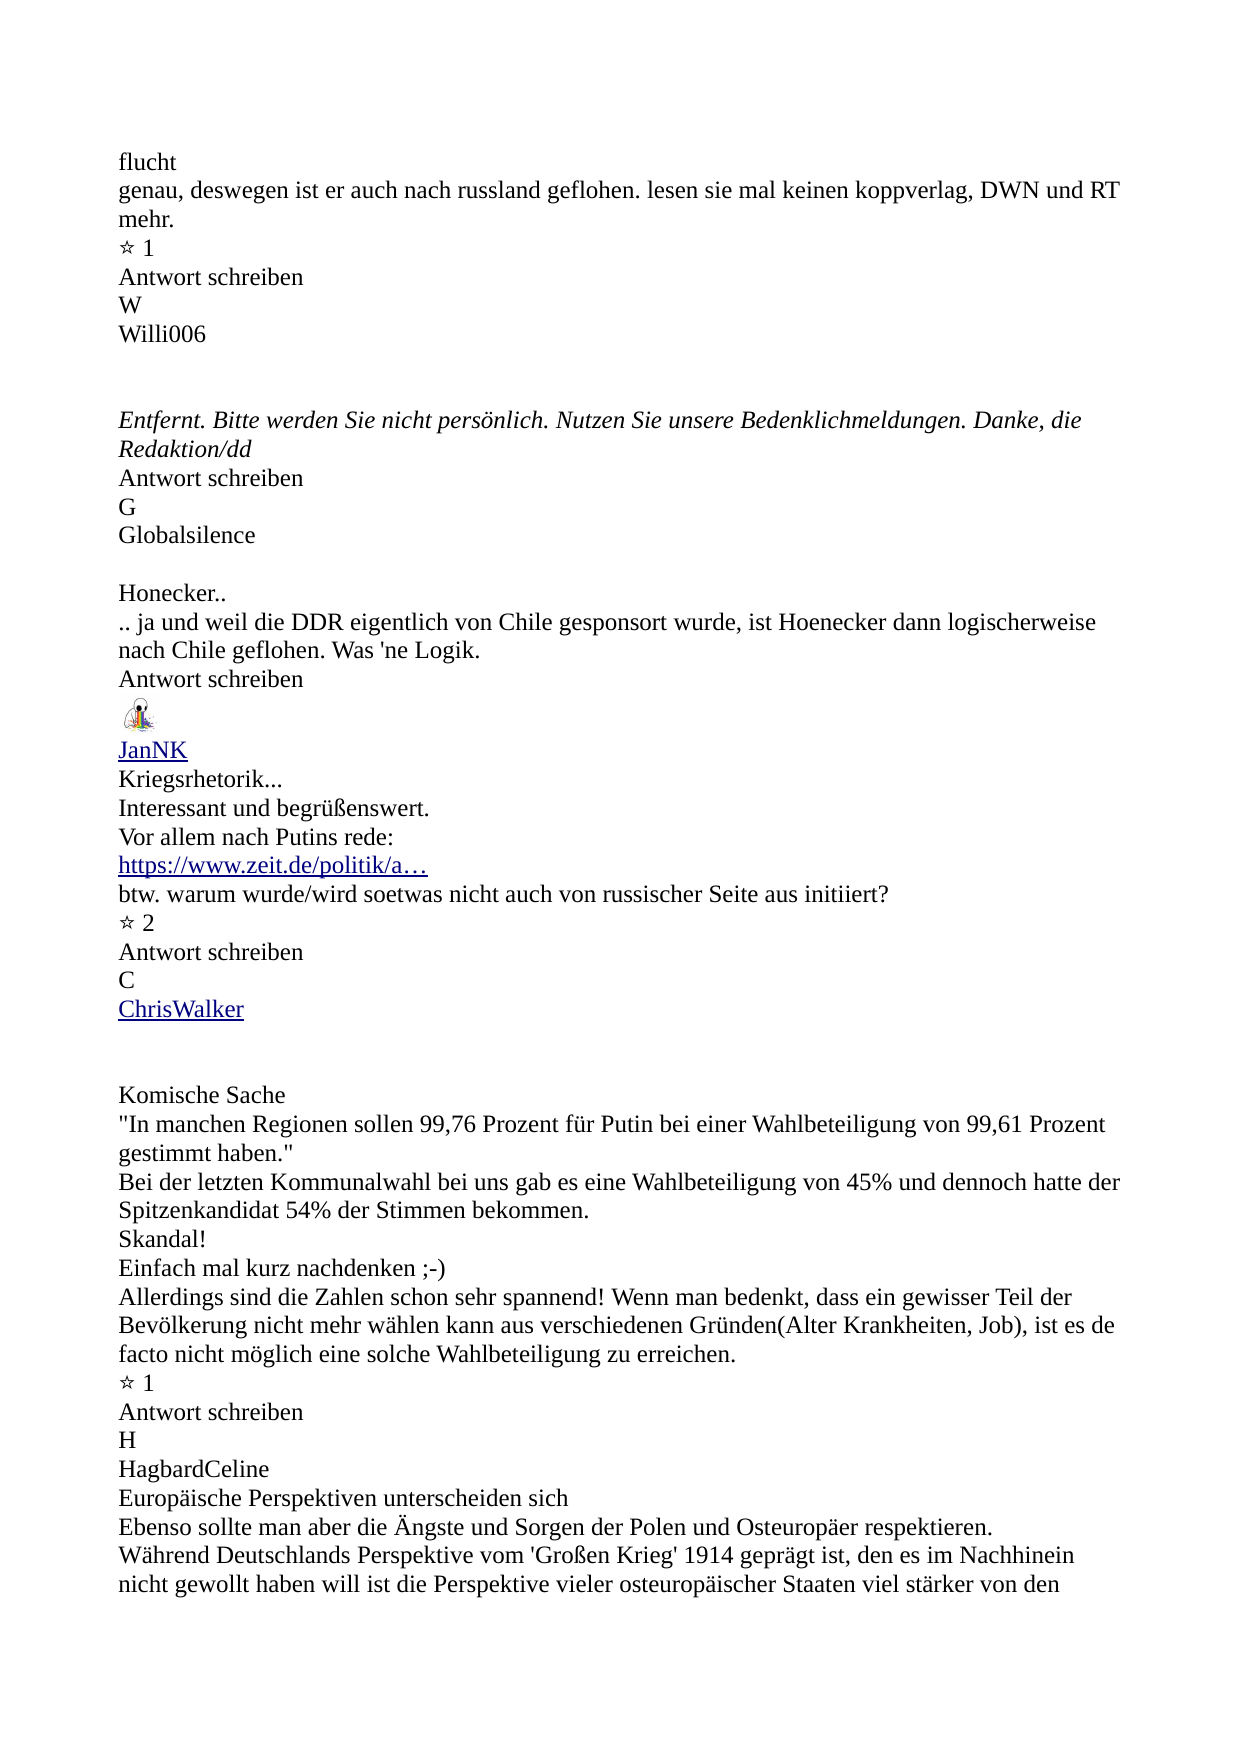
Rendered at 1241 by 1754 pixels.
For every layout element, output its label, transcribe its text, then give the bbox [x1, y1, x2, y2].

text C [118, 965, 1122, 994]
picture [118, 693, 161, 736]
text Ebenso sollte man aber die Ängste und Sorgen der Polen und Osteuropäer respektieren. Während Deutschlands Perspektive vom 'Großen Krieg' 1914 geprägt ist, den es im Nachhinein nicht gewollt haben will ist die Perspektive vieler osteuropäischer Staaten viel stärker von den [118, 1512, 1122, 1598]
text Antwort schreiben [118, 664, 1122, 693]
text Entfernt. Bitte werden Sie nicht persönlich. Nutzen Sie unsere Bedenklichmeldungen. Danke, die Redaktion/dd [118, 406, 1122, 463]
text genau, deswegen ist er auch nach russland geflohen. lesen sie mal keinen koppverlag, DWN und RT mehr. [118, 176, 1122, 233]
text G [118, 492, 1122, 521]
text Skandal! [118, 1224, 1122, 1253]
text Bei der letzten Kommunalwahl bei uns gab es eine Wahlbeteiligung von 45% und dennoch hatte der Spitzenkandidat 54% der Stimmen bekommen. [118, 1167, 1122, 1224]
text ⭐️ 1 [118, 1368, 1122, 1397]
text Allerdings sind die Zahlen schon sehr spannend! Wenn man bedenkt, dass ein gewisser Teil der Bevölkerung nicht mehr wählen kann aus verschiedenen Gründen(Alter Krankheiten, Job), ist es de facto nicht möglich eine solche Wahlbeteiligung zu erreichen. [118, 1282, 1122, 1368]
text Einfach mal kurz nachdenken ;-) [118, 1253, 1122, 1282]
text Europäische Perspektiven unterscheiden sich [118, 1483, 1122, 1512]
text Antwort schreiben [118, 463, 1122, 492]
text ⭐️ 1 [118, 233, 1122, 262]
text Kriegsrhetorik... [118, 764, 1122, 793]
text Antwort schreiben [118, 262, 1122, 291]
text HagbardCeline [118, 1454, 1122, 1483]
text Antwort schreiben [118, 937, 1122, 965]
text W [118, 291, 1122, 319]
text "In manchen Regionen sollen 99,76 Prozent für Putin bei einer Wahlbeteiligung von 99,61 Prozent gestimmt haben." [118, 1109, 1122, 1167]
text Globalsilence [118, 521, 1122, 549]
text ChrisWalker [118, 994, 1122, 1023]
text JanNK [118, 735, 1122, 764]
text Vor allem nach Putins rede: https://www.zeit.de/politik/a… [118, 822, 1122, 879]
text Honecker.. [118, 578, 1122, 607]
text flucht [118, 147, 1122, 176]
text H [118, 1425, 1122, 1454]
text Interessant und begrüßenswert. [118, 793, 1122, 822]
text ⭐️ 2 [118, 908, 1122, 937]
text Antwort schreiben [118, 1397, 1122, 1425]
text Komische Sache [118, 1080, 1122, 1109]
text .. ja und weil die DDR eigentlich von Chile gesponsort wurde, ist Hoenecker dann logischerweise nach Chile geflohen. Was 'ne Logik. [118, 607, 1122, 664]
text btw. warum wurde/wird soetwas nicht auch von russischer Seite aus initiiert? [118, 879, 1122, 908]
text Willi006 [118, 319, 1122, 348]
